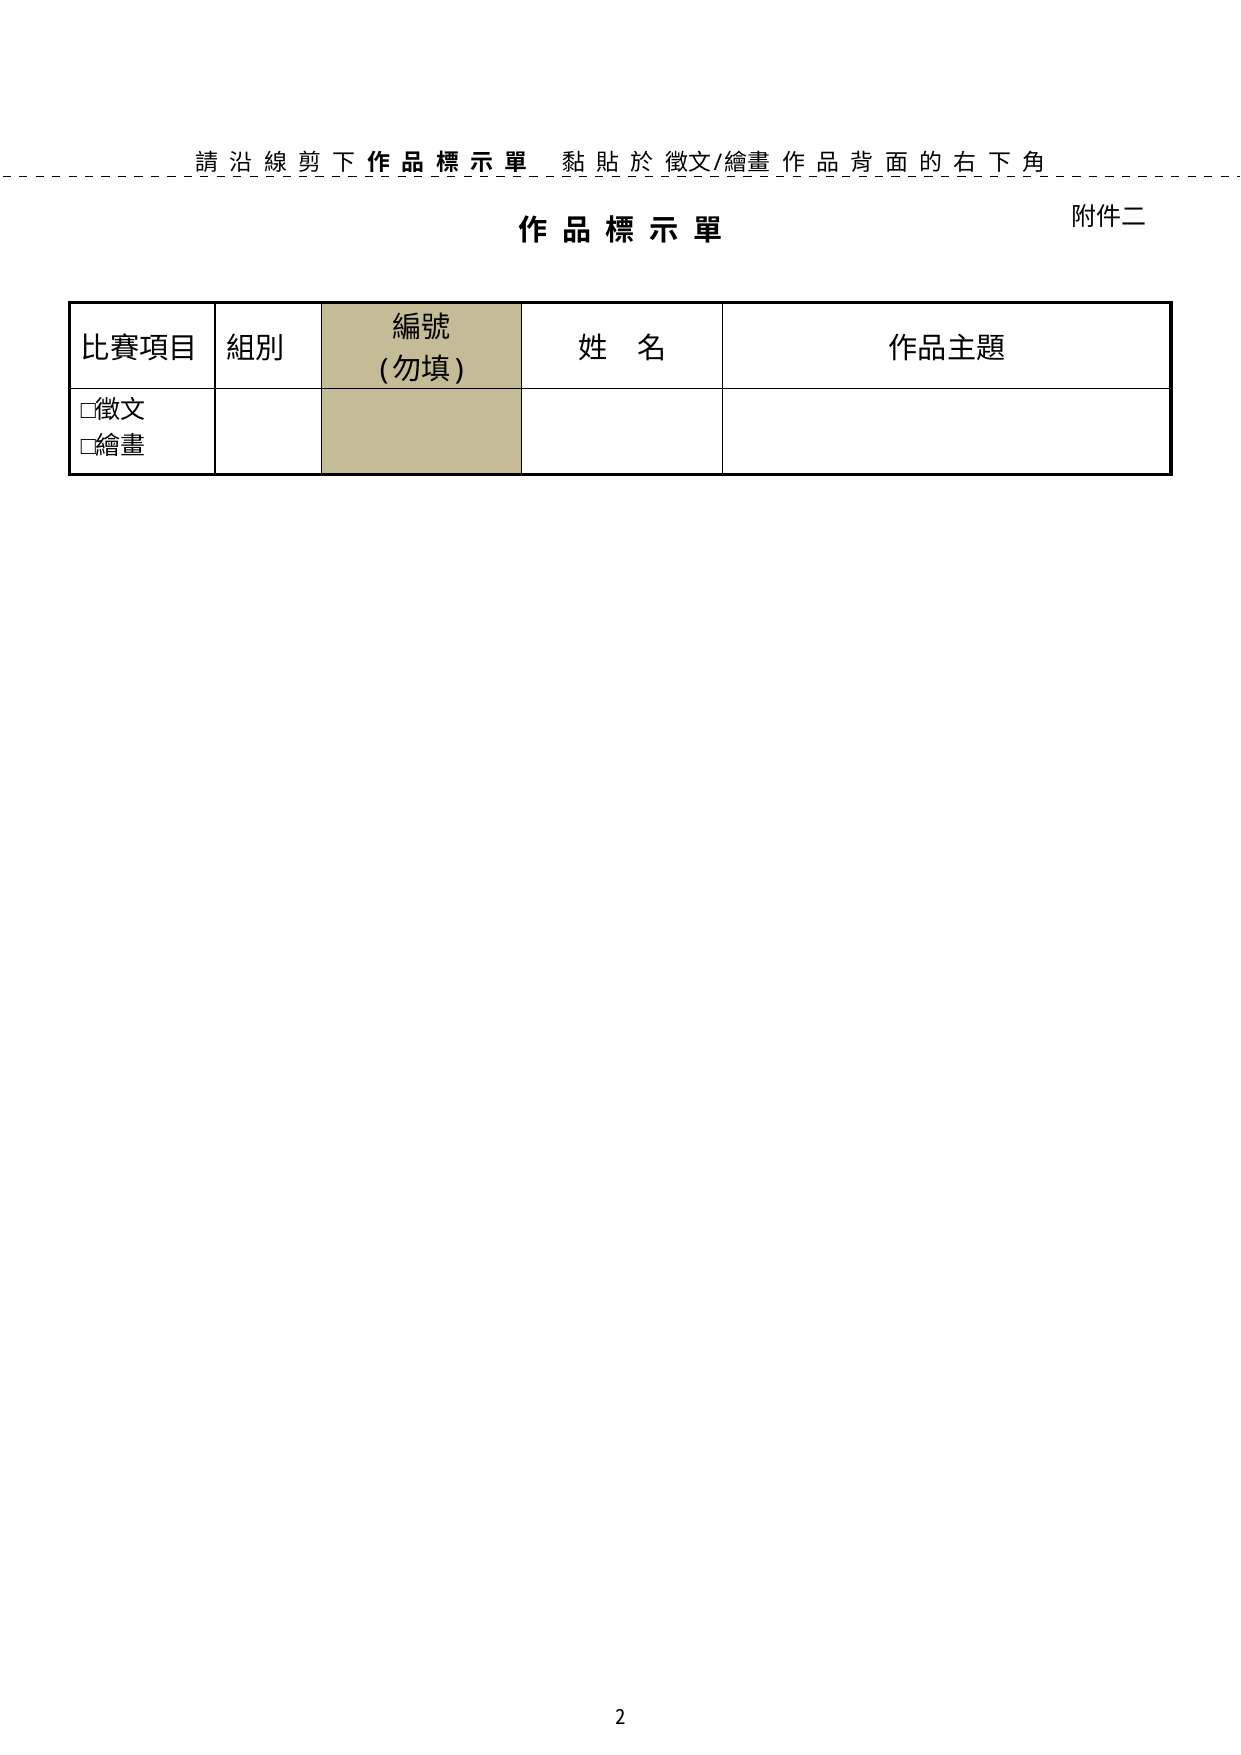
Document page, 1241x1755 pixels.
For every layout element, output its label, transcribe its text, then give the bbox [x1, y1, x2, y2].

text 請 沿 線 剪 下 作 品 標 示 單 黏 貼 於 徵文/繪畫 作 品 背 面 的 右 下 角 [89, 144, 1152, 178]
table_header 編號 (勿填) [322, 304, 521, 388]
table_cell [522, 389, 722, 473]
text 作 品 標 示 單 [89, 206, 1039, 249]
table_cell [322, 389, 521, 473]
table_header 組別 [216, 304, 321, 388]
table_header 作品主題 [723, 304, 1169, 388]
table_cell □徵文 □繪畫 [71, 389, 214, 473]
table_header 姓 名 [522, 304, 722, 388]
table_cell [723, 389, 1169, 473]
table_cell [216, 389, 321, 473]
text 附件二 [1054, 197, 1163, 233]
table_header 比賽項目 [71, 304, 214, 388]
